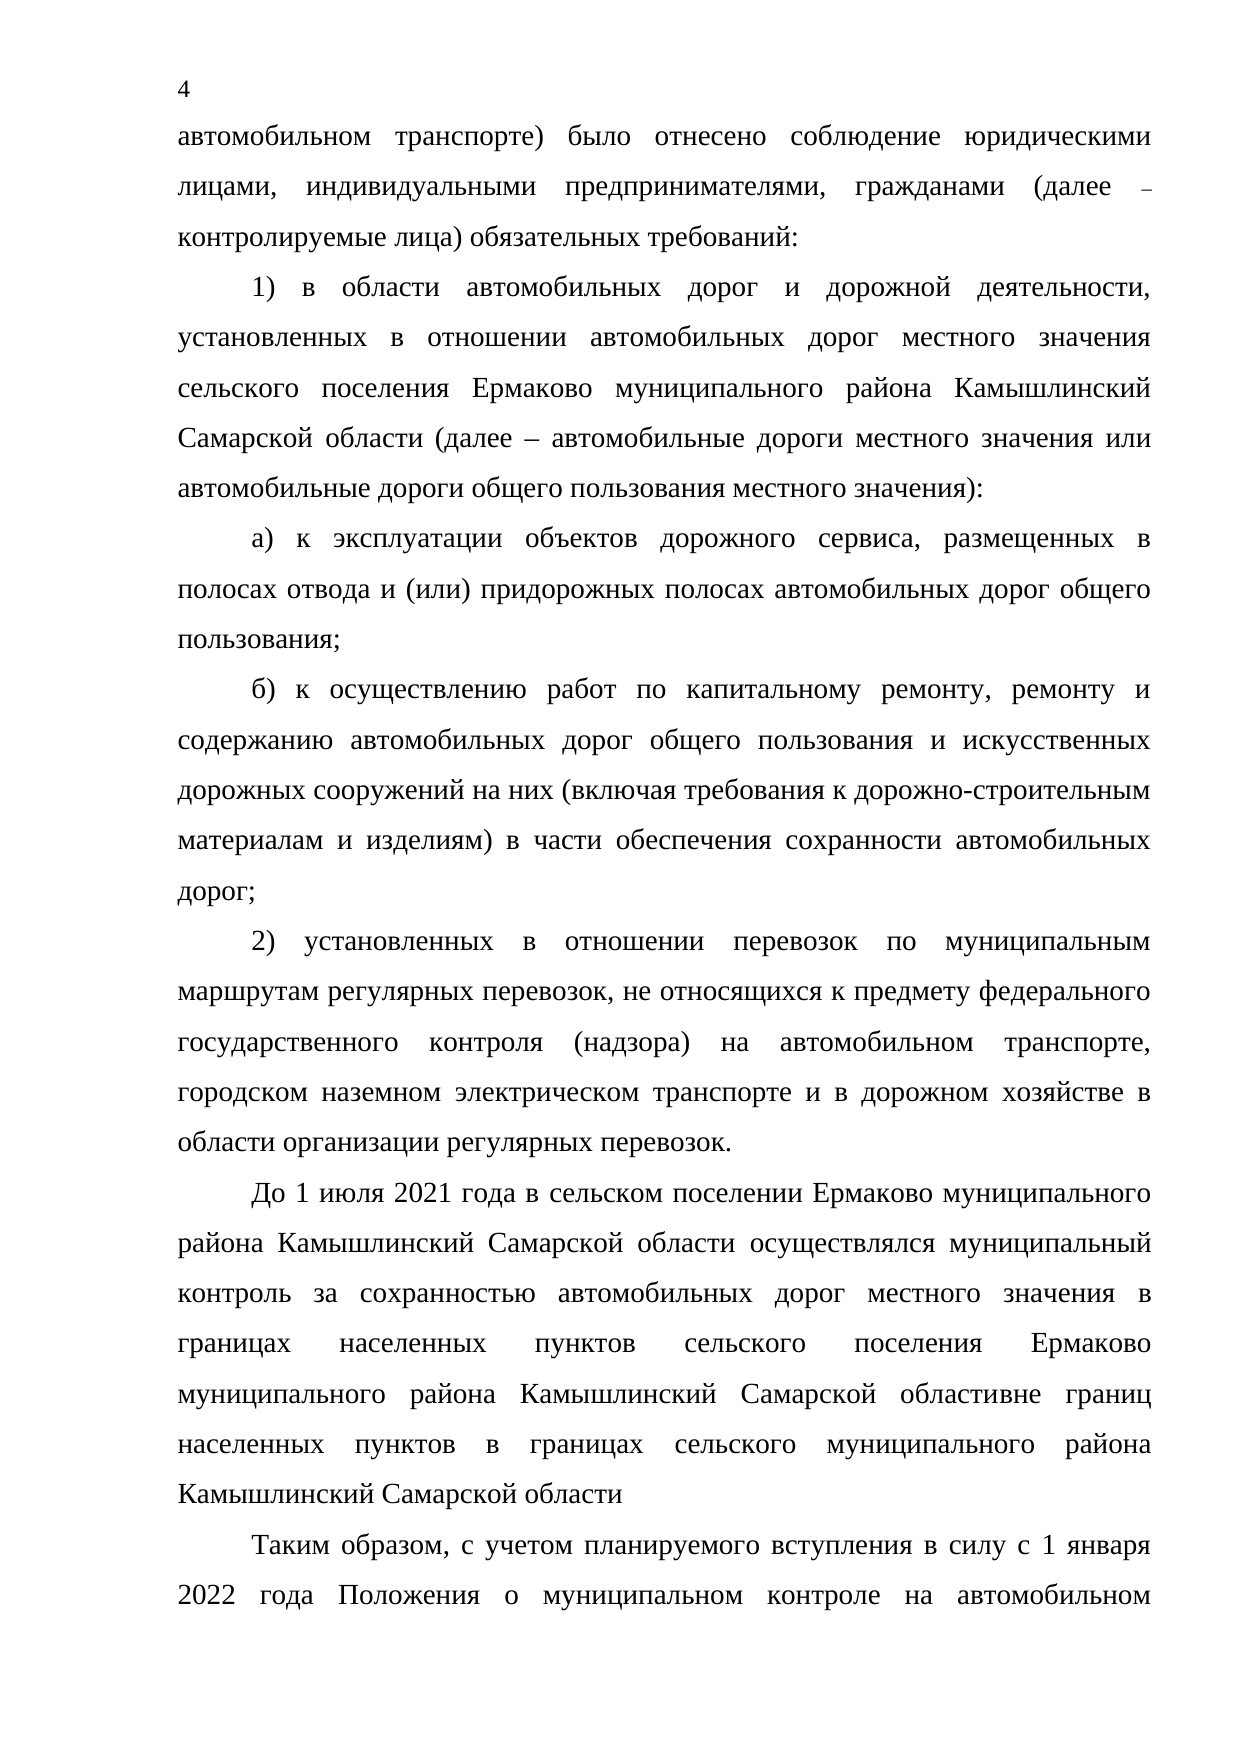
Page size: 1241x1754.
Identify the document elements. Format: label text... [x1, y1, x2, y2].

text 2) установленных в отношении перевозок по муниципальным маршрутам регулярных перевозок, не относящихся к предмету федерального государственного контроля (надзора) на автомобильном транспорте, городском наземном электрическом транспорте и в дорожном хозяйстве в области организации регулярных перевозок. [177, 923, 1152, 1158]
text а) к эксплуатации объектов дорожного сервиса, размещенных в полосах отвода и (или) придорожных полосах автомобильных дорог общего пользования; [177, 521, 1152, 655]
text 1) в области автомобильных дорог и дорожной деятельности, установленных в отношении автомобильных дорог местного значения сельского поселения Ермаково муниципального района Камышлинский Самарской области (далее – автомобильные дороги местного значения или автомобильные дороги общего пользования местного значения): [177, 269, 1152, 504]
text До 1 июля 2021 года в сельском поселении Ермаково муниципального района Камышлинский Самарской области осуществлялся муниципальный контроль за сохранностью автомобильных дорог местного значения в границах населенных пунктов сельского поселения Ермаково муниципального района Камышлинский Самарской областивне границ населенных пунктов в границах сельского муниципального района Камышлинский Самарской области [177, 1175, 1152, 1510]
text б) к осуществлению работ по капитальному ремонту, ремонту и содержанию автомобильных дорог общего пользования и искусственных дорожных сооружений на них (включая требования к дорожно-строительным материалам и изделиям) в части обеспечения сохранности автомобильных дорог; [177, 672, 1152, 906]
text Таким образом, с учетом планируемого вступления в силу с 1 января 2022 года Положения о муниципальном контроле на автомобильном [177, 1527, 1152, 1611]
text автомобильном транспорте) было отнесено соблюдение юридическими лицами, индивидуальными предпринимателями, гражданами (далее – контролируемые лица) обязательных требований: [177, 118, 1152, 252]
